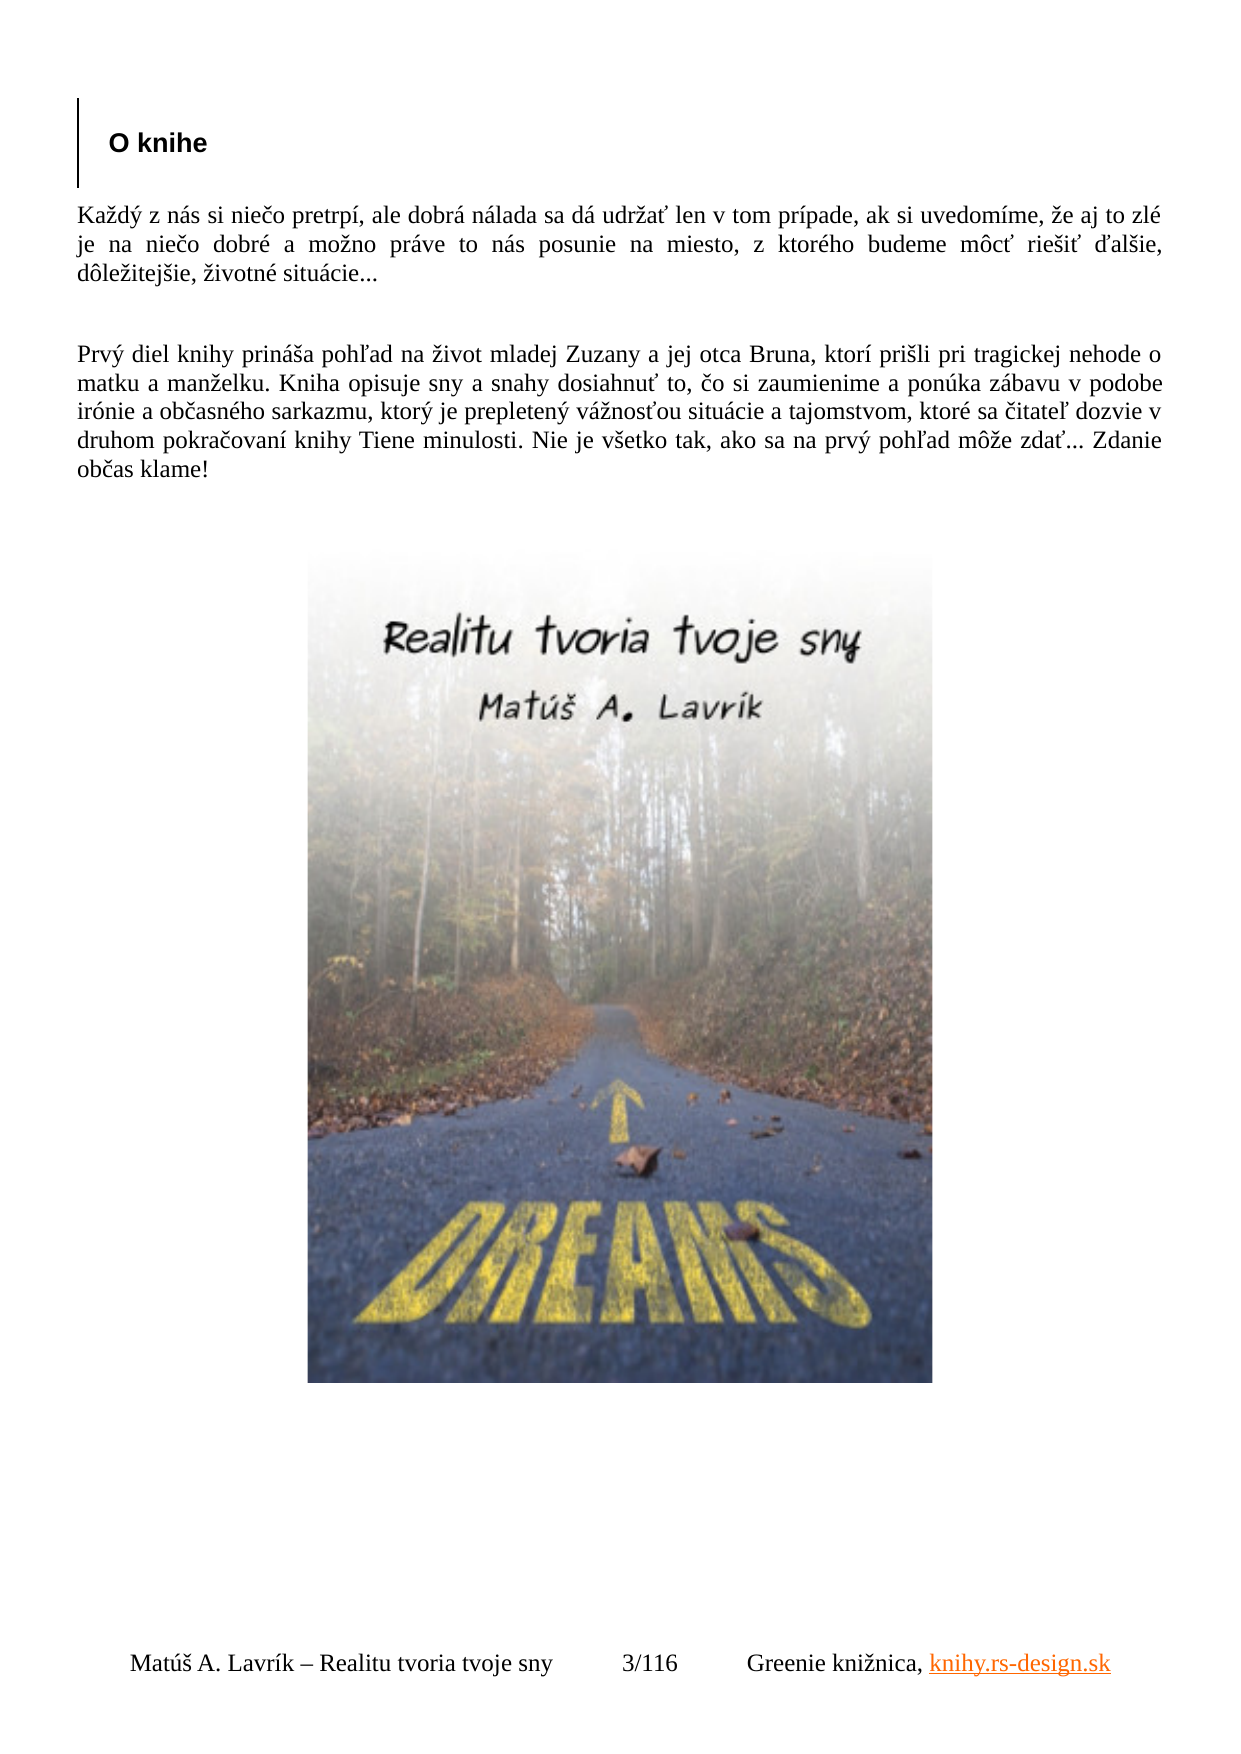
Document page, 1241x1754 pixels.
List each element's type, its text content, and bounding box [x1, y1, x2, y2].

subtitle O knihe [79, 98, 1163, 188]
text Prvý diel knihy prináša pohľad na život mladej Zuzany a jej otca Bruna, ktorí prišli pri tragickej nehode o matku a manželku. Kniha opisuje sny a snahy dosiahnuť to, čo si zaumienime a ponúka zábavu v podobe irónie a občasného sarkazmu, ktorý je prepletený vážnosťou situácie a tajomstvom, ktoré sa čitateľ dozvie v druhom pokračovaní knihy Tiene minulosti. Nie je všetko tak, ako sa na prvý pohľad môže zdať... Zdanie občas klame! [77, 339, 1163, 483]
text Každý z nás si niečo pretrpí, ale dobrá nálada sa dá udržať len v tom prípade, ak si uvedomíme, že aj to zlé je na niečo dobré a možno práve to nás posunie na miesto, z ktorého budeme môcť riešiť ďalšie, dôležitejšie, životné situácie... [77, 200, 1163, 287]
picture [307, 549, 933, 1383]
